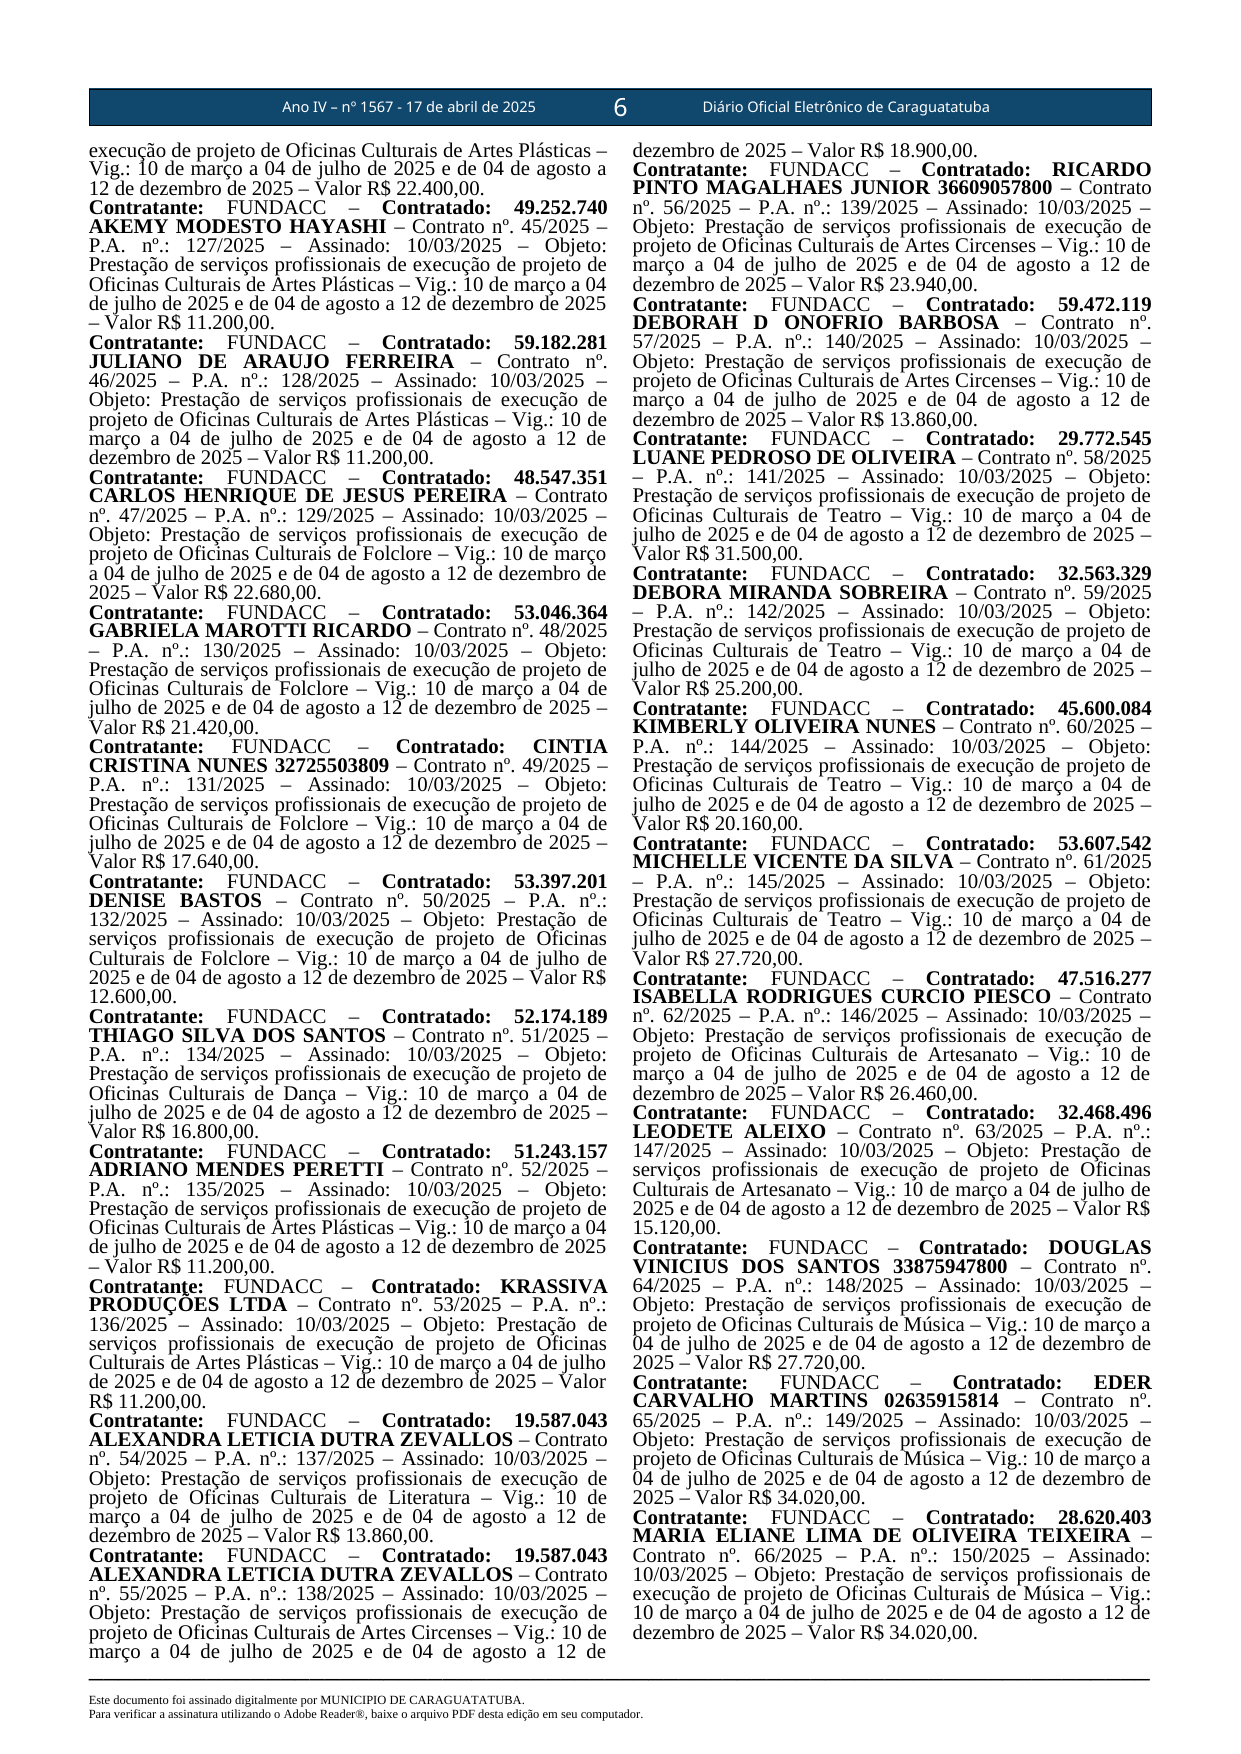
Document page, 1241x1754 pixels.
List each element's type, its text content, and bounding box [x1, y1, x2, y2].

text Contratante: FUNDACC – Contratado: 29.772.545 LUANE PEDROSO DE OLIVEIRA – Contrato nº. 58/2025 – P.A. nº.: 141/2025 – Assinado: 10/03/2025 – Objeto: Prestação de serviços profissionais de execução de projeto de Oficinas Culturais de Teatro – Vig.: 10 de março a 04 de julho de 2025 e de 04 de agosto a 12 de dezembro de 2025 – Valor R$ 31.500,00. [632, 431, 1152, 565]
text Contratante: FUNDACC – Contratado: DOUGLAS VINICIUS DOS SANTOS 33875947800 – Contrato nº. 64/2025 – P.A. nº.: 148/2025 – Assinado: 10/03/2025 – Objeto: Prestação de serviços profissionais de execução de projeto de Oficinas Culturais de Música – Vig.: 10 de março a 04 de julho de 2025 e de 04 de agosto a 12 de dezembro de 2025 – Valor R$ 27.720,00. [632, 1239, 1152, 1374]
text Contratante: FUNDACC – Contratado: 32.468.496 LEODETE ALEIXO – Contrato nº. 63/2025 – P.A. nº.: 147/2025 – Assinado: 10/03/2025 – Objeto: Prestação de serviços profissionais de execução de projeto de Oficinas Culturais de Artesanato – Vig.: 10 de março a 04 de julho de 2025 e de 04 de agosto a 12 de dezembro de 2025 – Valor R$ 15.120,00. [632, 1104, 1152, 1239]
text Contratante: FUNDACC – Contratado: KRASSIVA PRODUÇÕES LTDA – Contrato nº. 53/2025 – P.A. nº.: 136/2025 – Assinado: 10/03/2025 – Objeto: Prestação de serviços profissionais de execução de projeto de Oficinas Culturais de Artes Plásticas – Vig.: 10 de março a 04 de julho de 2025 e de 04 de agosto a 12 de dezembro de 2025 – Valor R$ 11.200,00. [88, 1278, 608, 1413]
text Contratante: FUNDACC – Contratado: 52.174.189 THIAGO SILVA DOS SANTOS – Contrato nº. 51/2025 – P.A. nº.: 134/2025 – Assinado: 10/03/2025 – Objeto: Prestação de serviços profissionais de execução de projeto de Oficinas Culturais de Dança – Vig.: 10 de março a 04 de julho de 2025 e de 04 de agosto a 12 de dezembro de 2025 – Valor R$ 16.800,00. [88, 1008, 608, 1143]
text Contratante: FUNDACC – Contratado: 53.607.542 MICHELLE VICENTE DA SILVA – Contrato nº. 61/2025 – P.A. nº.: 145/2025 – Assinado: 10/03/2025 – Objeto: Prestação de serviços profissionais de execução de projeto de Oficinas Culturais de Teatro – Vig.: 10 de março a 04 de julho de 2025 e de 04 de agosto a 12 de dezembro de 2025 – Valor R$ 27.720,00. [632, 835, 1152, 970]
text Contratante: FUNDACC – Contratado: RICARDO PINTO MAGALHAES JUNIOR 36609057800 – Contrato nº. 56/2025 – P.A. nº.: 139/2025 – Assinado: 10/03/2025 – Objeto: Prestação de serviços profissionais de execução de projeto de Oficinas Culturais de Artes Circenses – Vig.: 10 de março a 04 de julho de 2025 e de 04 de agosto a 12 de dezembro de 2025 – Valor R$ 23.940,00. [632, 161, 1152, 296]
text Contratante: FUNDACC – Contratado: CINTIA CRISTINA NUNES 32725503809 – Contrato nº. 49/2025 – P.A. nº.: 131/2025 – Assinado: 10/03/2025 – Objeto: Prestação de serviços profissionais de execução de projeto de Oficinas Culturais de Folclore – Vig.: 10 de março a 04 de julho de 2025 e de 04 de agosto a 12 de dezembro de 2025 – Valor R$ 17.640,00. [88, 739, 608, 873]
text Contratante: FUNDACC – Contratado: 45.600.084 KIMBERLY OLIVEIRA NUNES – Contrato nº. 60/2025 – P.A. nº.: 144/2025 – Assinado: 10/03/2025 – Objeto: Prestação de serviços profissionais de execução de projeto de Oficinas Culturais de Teatro – Vig.: 10 de março a 04 de julho de 2025 e de 04 de agosto a 12 de dezembro de 2025 – Valor R$ 20.160,00. [632, 700, 1152, 835]
text Contratante: FUNDACC – Contratado: 28.620.403 MARIA ELIANE LIMA DE OLIVEIRA TEIXEIRA – Contrato nº. 66/2025 – P.A. nº.: 150/2025 – Assinado: 10/03/2025 – Objeto: Prestação de serviços profissionais de execução de projeto de Oficinas Culturais de Música – Vig.: 10 de março a 04 de julho de 2025 e de 04 de agosto a 12 de dezembro de 2025 – Valor R$ 34.020,00. [632, 1509, 1152, 1644]
text Contratante: FUNDACC – Contratado: 19.587.043 ALEXANDRA LETICIA DUTRA ZEVALLOS – Contrato nº. 55/2025 – P.A. nº.: 138/2025 – Assinado: 10/03/2025 – Objeto: Prestação de serviços profissionais de execução de projeto de Oficinas Culturais de Artes Circenses – Vig.: 10 de março a 04 de julho de 2025 e de 04 de agosto a 12 de [88, 1547, 608, 1663]
text Contratante: FUNDACC – Contratado: 59.472.119 DEBORAH D ONOFRIO BARBOSA – Contrato nº. 57/2025 – P.A. nº.: 140/2025 – Assinado: 10/03/2025 – Objeto: Prestação de serviços profissionais de execução de projeto de Oficinas Culturais de Artes Circenses – Vig.: 10 de março a 04 de julho de 2025 e de 04 de agosto a 12 de dezembro de 2025 – Valor R$ 13.860,00. [632, 296, 1152, 431]
text dezembro de 2025 – Valor R$ 18.900,00. [632, 142, 1152, 161]
text Contratante: FUNDACC – Contratado: EDER CARVALHO MARTINS 02635915814 – Contrato nº. 65/2025 – P.A. nº.: 149/2025 – Assinado: 10/03/2025 – Objeto: Prestação de serviços profissionais de execução de projeto de Oficinas Culturais de Música – Vig.: 10 de março a 04 de julho de 2025 e de 04 de agosto a 12 de dezembro de 2025 – Valor R$ 34.020,00. [632, 1374, 1152, 1509]
text Contratante: FUNDACC – Contratado: 19.587.043 ALEXANDRA LETICIA DUTRA ZEVALLOS – Contrato nº. 54/2025 – P.A. nº.: 137/2025 – Assinado: 10/03/2025 – Objeto: Prestação de serviços profissionais de execução de projeto de Oficinas Culturais de Literatura – Vig.: 10 de março a 04 de julho de 2025 e de 04 de agosto a 12 de dezembro de 2025 – Valor R$ 13.860,00. [88, 1413, 608, 1547]
text Contratante: FUNDACC – Contratado: 53.397.201 DENISE BASTOS – Contrato nº. 50/2025 – P.A. nº.: 132/2025 – Assinado: 10/03/2025 – Objeto: Prestação de serviços profissionais de execução de projeto de Oficinas Culturais de Folclore – Vig.: 10 de março a 04 de julho de 2025 e de 04 de agosto a 12 de dezembro de 2025 – Valor R$ 12.600,00. [88, 873, 608, 1008]
text Contratante: FUNDACC – Contratado: 51.243.157 ADRIANO MENDES PERETTI – Contrato nº. 52/2025 – P.A. nº.: 135/2025 – Assinado: 10/03/2025 – Objeto: Prestação de serviços profissionais de execução de projeto de Oficinas Culturais de Artes Plásticas – Vig.: 10 de março a 04 de julho de 2025 e de 04 de agosto a 12 de dezembro de 2025 – Valor R$ 11.200,00. [88, 1143, 608, 1278]
text Contratante: FUNDACC – Contratado: 48.547.351 CARLOS HENRIQUE DE JESUS PEREIRA – Contrato nº. 47/2025 – P.A. nº.: 129/2025 – Assinado: 10/03/2025 – Objeto: Prestação de serviços profissionais de execução de projeto de Oficinas Culturais de Folclore – Vig.: 10 de março a 04 de julho de 2025 e de 04 de agosto a 12 de dezembro de 2025 – Valor R$ 22.680,00. [88, 469, 608, 604]
text Contratante: FUNDACC – Contratado: 32.563.329 DEBORA MIRANDA SOBREIRA – Contrato nº. 59/2025 – P.A. nº.: 142/2025 – Assinado: 10/03/2025 – Objeto: Prestação de serviços profissionais de execução de projeto de Oficinas Culturais de Teatro – Vig.: 10 de março a 04 de julho de 2025 e de 04 de agosto a 12 de dezembro de 2025 – Valor R$ 25.200,00. [632, 565, 1152, 700]
text Contratante: FUNDACC – Contratado: 53.046.364 GABRIELA MAROTTI RICARDO – Contrato nº. 48/2025 – P.A. nº.: 130/2025 – Assinado: 10/03/2025 – Objeto: Prestação de serviços profissionais de execução de projeto de Oficinas Culturais de Folclore – Vig.: 10 de março a 04 de julho de 2025 e de 04 de agosto a 12 de dezembro de 2025 – Valor R$ 21.420,00. [88, 604, 608, 739]
text Contratante: FUNDACC – Contratado: 49.252.740 AKEMY MODESTO HAYASHI – Contrato nº. 45/2025 – P.A. nº.: 127/2025 – Assinado: 10/03/2025 – Objeto: Prestação de serviços profissionais de execução de projeto de Oficinas Culturais de Artes Plásticas – Vig.: 10 de março a 04 de julho de 2025 e de 04 de agosto a 12 de dezembro de 2025 – Valor R$ 11.200,00. [88, 199, 608, 334]
text Contratante: FUNDACC – Contratado: 59.182.281 JULIANO DE ARAUJO FERREIRA – Contrato nº. 46/2025 – P.A. nº.: 128/2025 – Assinado: 10/03/2025 – Objeto: Prestação de serviços profissionais de execução de projeto de Oficinas Culturais de Artes Plásticas – Vig.: 10 de março a 04 de julho de 2025 e de 04 de agosto a 12 de dezembro de 2025 – Valor R$ 11.200,00. [88, 334, 608, 469]
text Contratante: FUNDACC – Contratado: 47.516.277 ISABELLA RODRIGUES CURCIO PIESCO – Contrato nº. 62/2025 – P.A. nº.: 146/2025 – Assinado: 10/03/2025 – Objeto: Prestação de serviços profissionais de execução de projeto de Oficinas Culturais de Artesanato – Vig.: 10 de março a 04 de julho de 2025 e de 04 de agosto a 12 de dezembro de 2025 – Valor R$ 26.460,00. [632, 970, 1152, 1104]
text execução de projeto de Oficinas Culturais de Artes Plásticas – Vig.: 10 de março a 04 de julho de 2025 e de 04 de agosto a 12 de dezembro de 2025 – Valor R$ 22.400,00. [88, 142, 608, 199]
